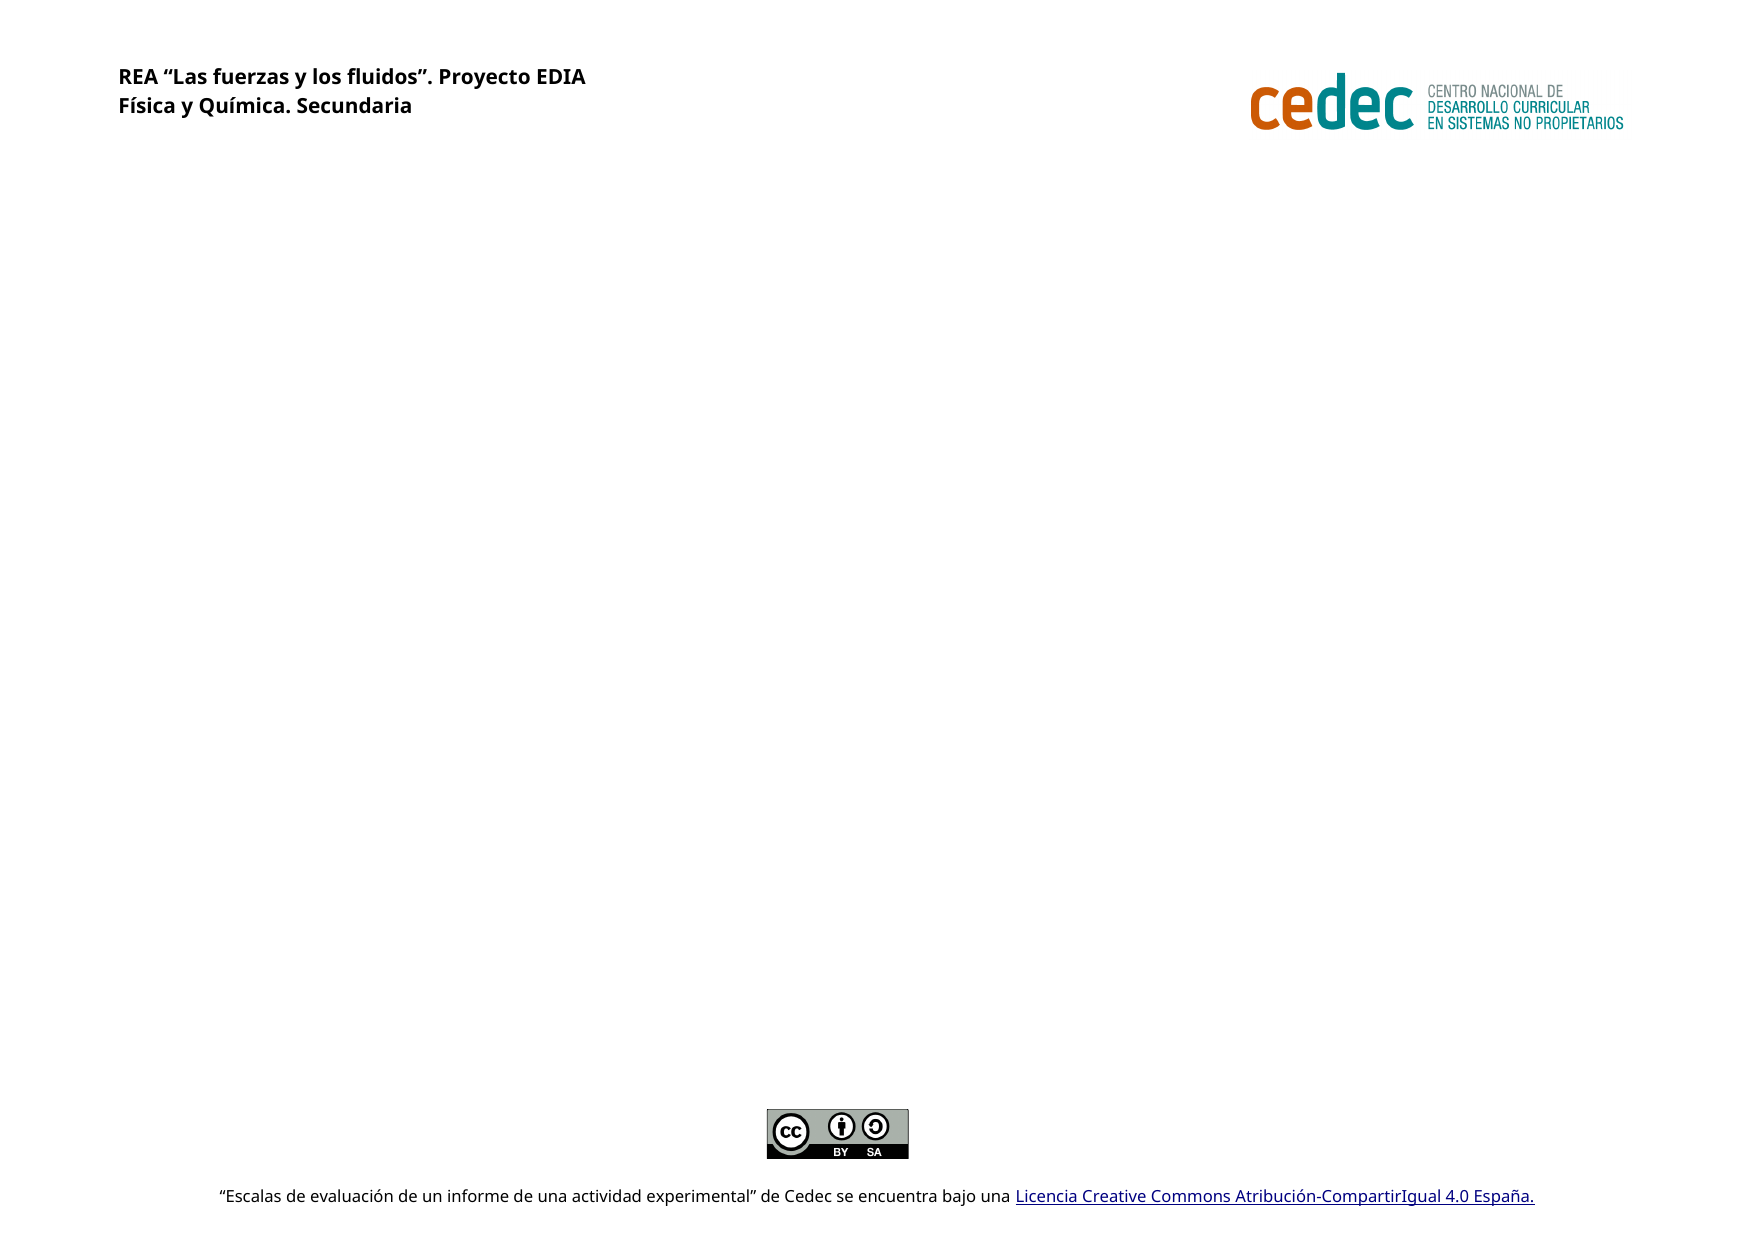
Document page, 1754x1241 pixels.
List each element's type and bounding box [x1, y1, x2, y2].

picture [1248, 70, 1632, 140]
picture [766, 1109, 909, 1159]
